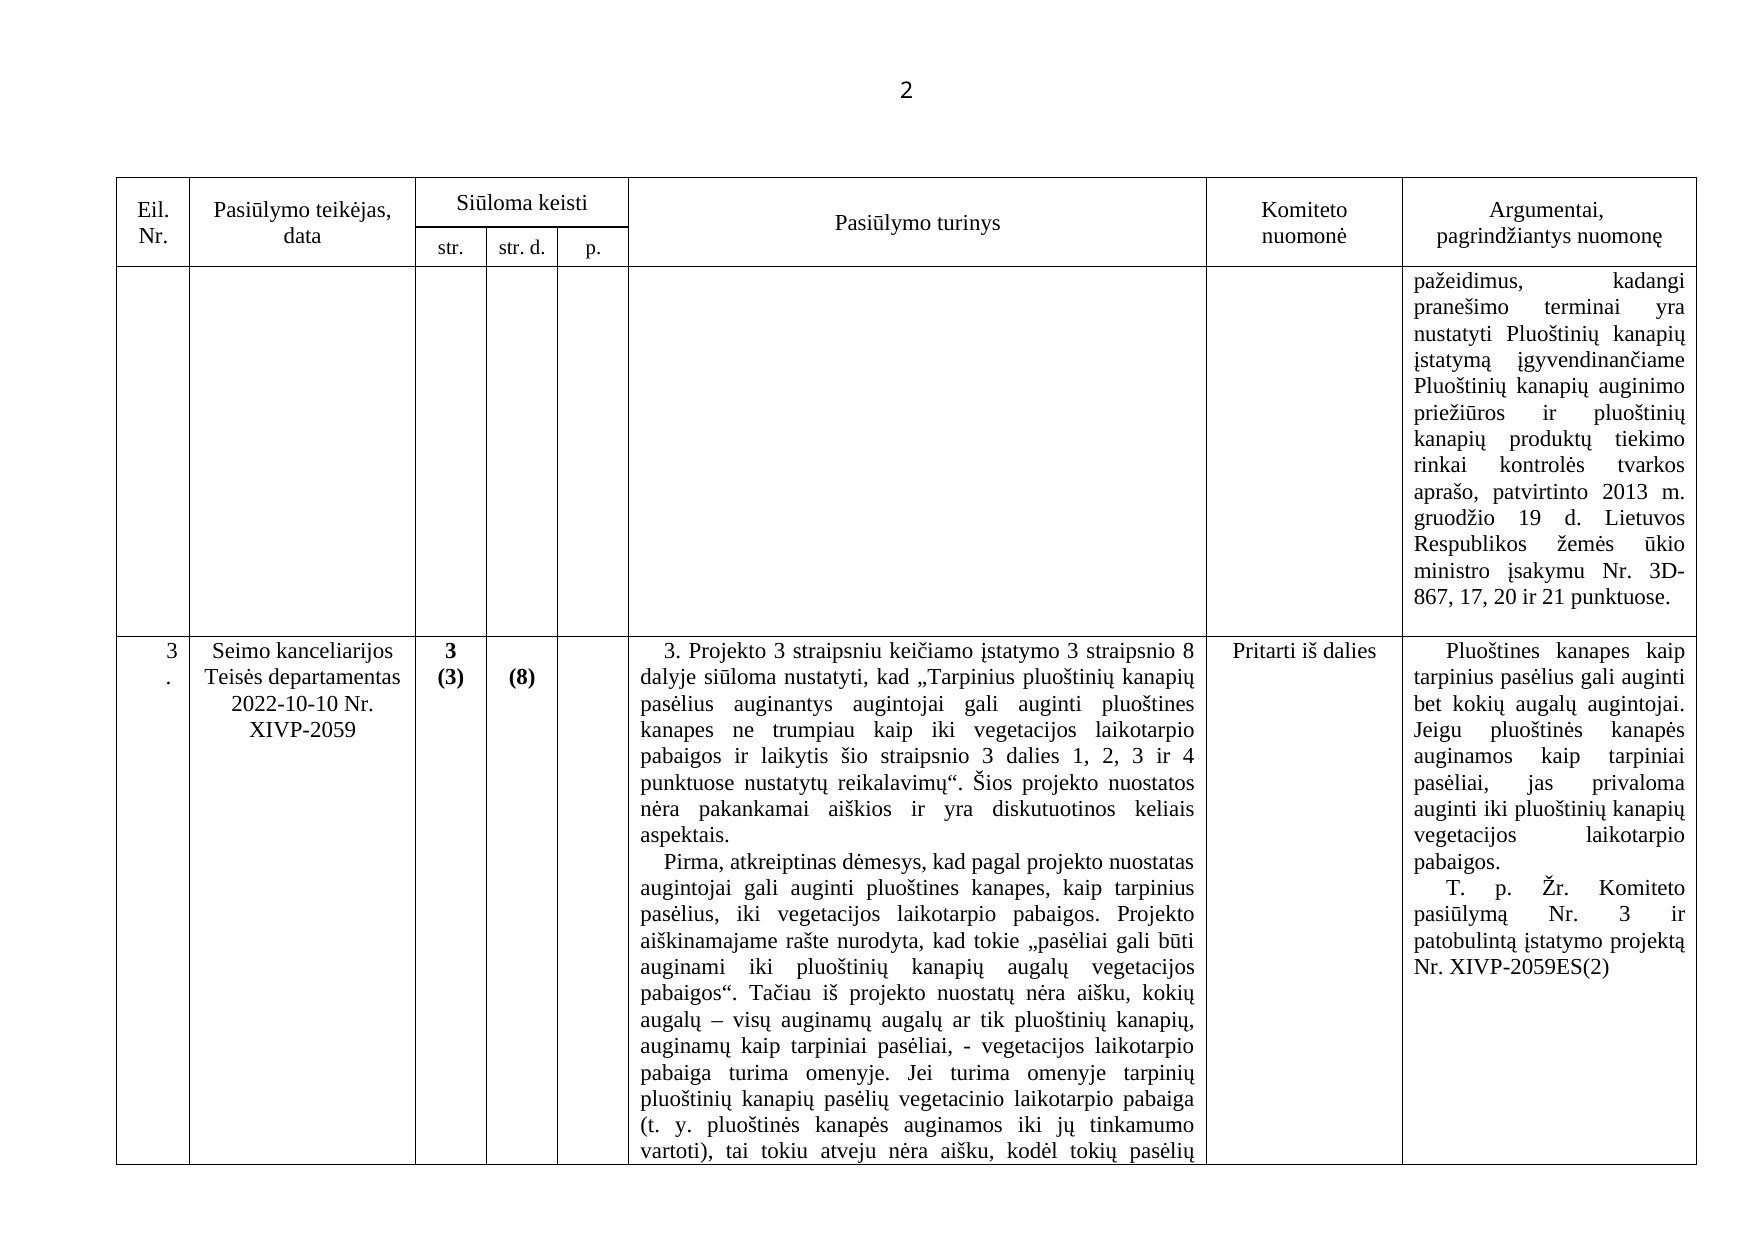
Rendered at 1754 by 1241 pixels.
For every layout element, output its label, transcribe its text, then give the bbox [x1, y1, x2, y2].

table_cell [558, 637, 628, 1164]
table_header Siūloma keisti [416, 178, 628, 226]
table_cell pažeidimus, kadangi pranešimo terminai yra nustatyti Pluoštinių kanapių įstatymą įgyvendinančiame Pluoštinių kanapių auginimo priežiūros ir pluoštinių kanapių produktų tiekimo rinkai kontrolės tvarkos aprašo, patvirtinto 2013 m. gruodžio 19 d. Lietuvos Respublikos žemės ūkio ministro įsakymu Nr. 3D-867, 17, 20 ir 21 punktuose. [1403, 267, 1696, 636]
table_header Komiteto nuomonė [1207, 178, 1402, 266]
table_cell str. [416, 228, 486, 266]
table_cell [487, 267, 557, 636]
table_cell 3. Projekto 3 straipsniu keičiamo įstatymo 3 straipsnio 8 dalyje siūloma nustatyti, kad „Tarpinius pluoštinių kanapių pasėlius auginantys augintojai gali auginti pluoštines kanapes ne trumpiau kaip iki vegetacijos laikotarpio pabaigos ir laikytis šio straipsnio 3 dalies 1, 2, 3 ir 4 punktuose nustatytų reikalavimų“. Šios projekto nuostatos nėra pakankamai aiškios ir yra diskutuotinos keliais aspektais. Pirma, atkreiptinas dėmesys, kad pagal projekto nuostatas augintojai gali auginti pluoštines kanapes, kaip tarpinius pasėlius, iki vegetacijos laikotarpio pabaigos. Projekto aiškinamajame rašte nurodyta, kad tokie „pasėliai gali būti auginami iki pluoštinių kanapių augalų vegetacijos pabaigos“. Tačiau iš projekto nuostatų nėra aišku, kokių augalų – visų auginamų augalų ar tik pluoštinių kanapių, auginamų kaip tarpiniai pasėliai, - vegetacijos laikotarpio pabaiga turima omenyje. Jei turima omenyje tarpinių pluoštinių kanapių pasėlių vegetacinio laikotarpio pabaiga (t. y. pluoštinės kanapės auginamos iki jų tinkamumo vartoti), tai tokiu atveju nėra aišku, kodėl tokių pasėlių [629, 637, 1206, 1164]
table_cell [558, 267, 628, 636]
table_cell p. [558, 228, 628, 266]
table_header Pasiūlymo teikėjas, data [190, 178, 415, 266]
table_cell str. d. [487, 228, 557, 266]
table_header Argumentai, pagrindžiantys nuomonę [1403, 178, 1696, 266]
table_cell 3 (3) [416, 637, 486, 1164]
table_cell [117, 637, 189, 1164]
table_cell (8) [487, 637, 557, 1164]
table_cell [416, 267, 486, 636]
table_cell [1207, 267, 1402, 636]
table_cell [117, 267, 189, 636]
table_cell Seimo kanceliarijos Teisės departamentas 2022-10-10 Nr. XIVP-2059 [190, 637, 415, 1164]
table_cell Pluoštines kanapes kaip tarpinius pasėlius gali auginti bet kokių augalų augintojai. Jeigu pluoštinės kanapės auginamos kaip tarpiniai pasėliai, jas privaloma auginti iki pluoštinių kanapių vegetacijos laikotarpio pabaigos. T. p. Žr. Komiteto pasiūlymą Nr. 3 ir patobulintą įstatymo projektą Nr. XIVP-2059ES(2) [1403, 637, 1696, 1164]
table_cell Pritarti iš dalies [1207, 637, 1402, 1164]
table_header Pasiūlymo turinys [629, 178, 1206, 266]
table_cell [629, 267, 1206, 636]
table_header Eil. Nr. [117, 178, 189, 266]
table_cell [190, 267, 415, 636]
